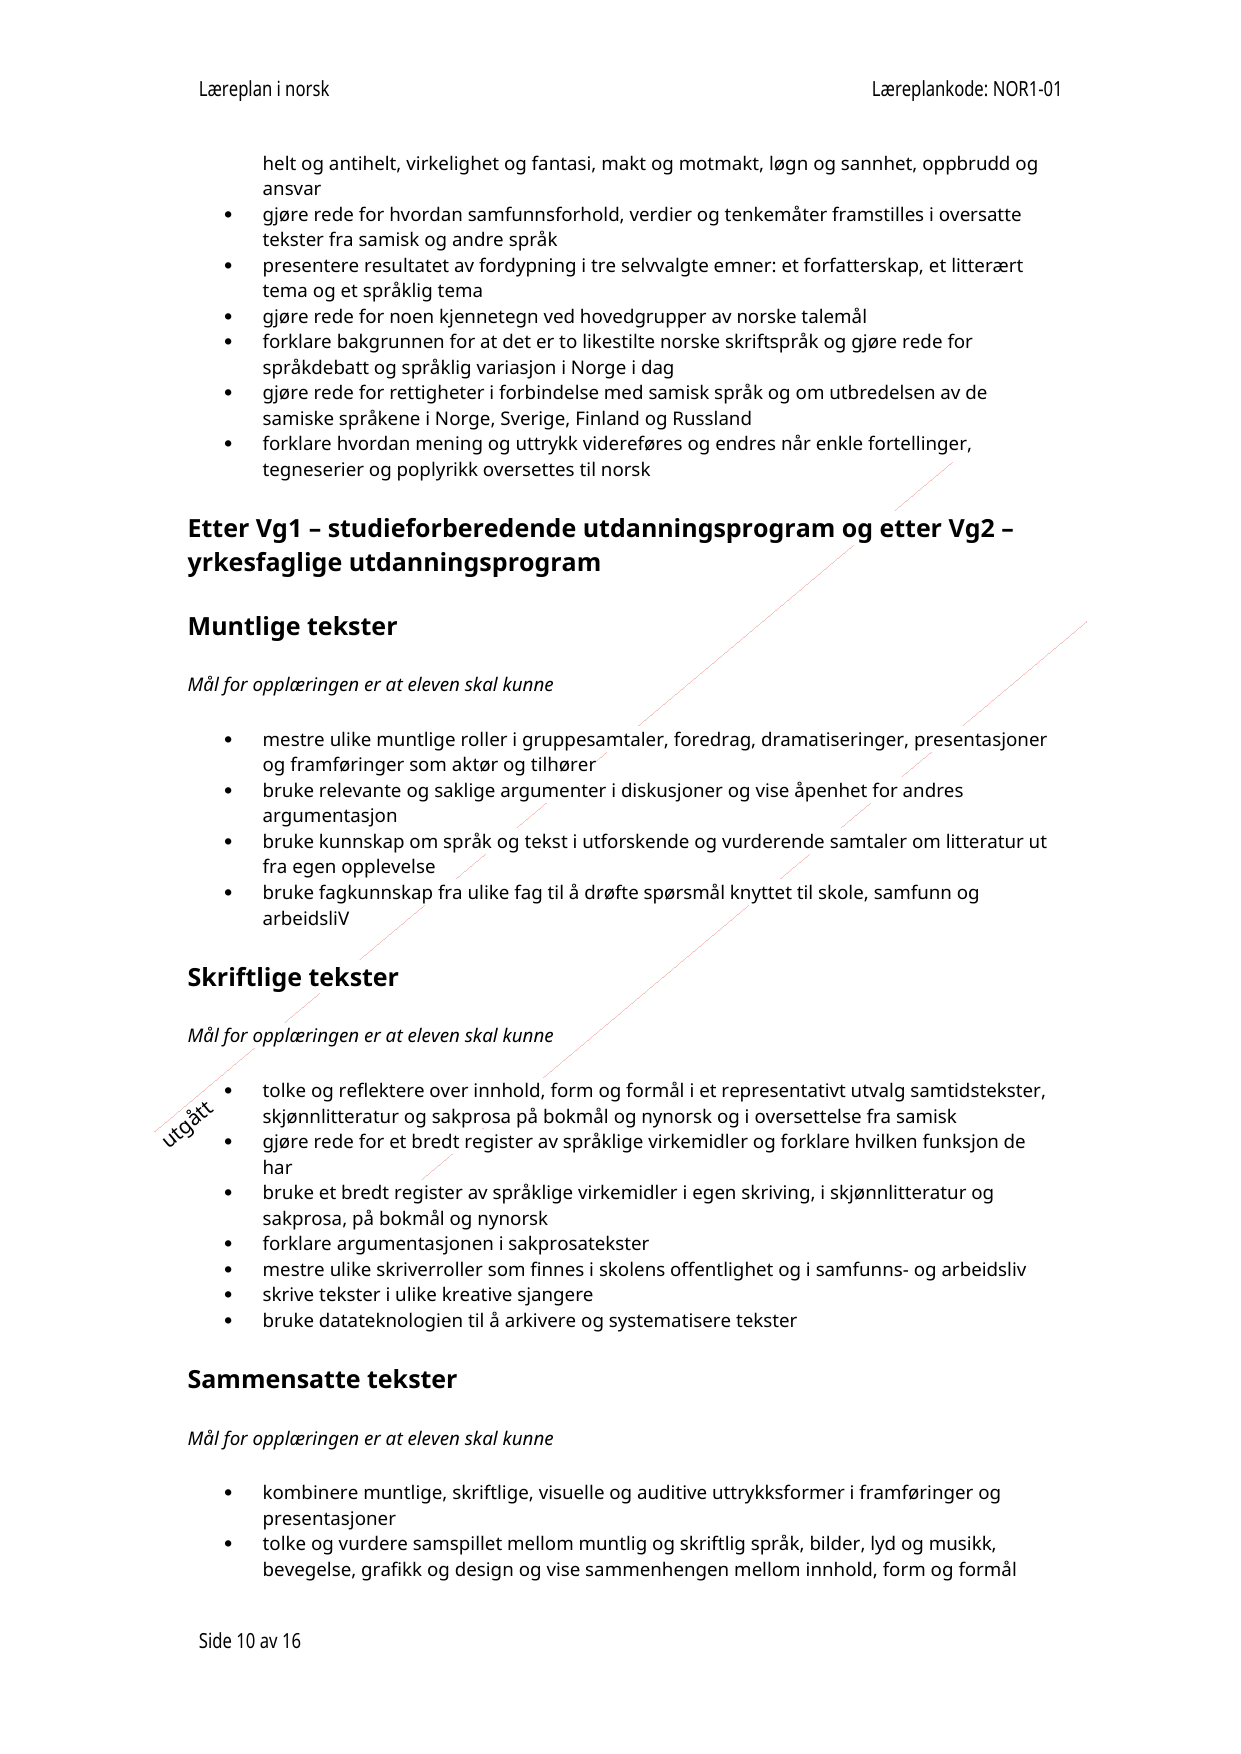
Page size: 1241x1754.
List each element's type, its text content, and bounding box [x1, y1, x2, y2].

list bruke et bredt register av språklige virkemidler i egen skriving, i skjønnlitteratur og sakprosa, på bokmål og nynorsk [225, 1179, 421, 1231]
list bruke fagkunnskap fra ulike fag til å drøfte spørsmål knyttet til skole, samfunn og arbeidsliV [721, 879, 1053, 930]
subtitle Etter Vg1 – studieforberedende utdanningsprogram og etter Vg2 – yrkesfaglige utdanningsprogram [602, 545, 852, 579]
text Mål for opplæringen er at eleven skal kunne [998, 671, 1053, 697]
text Mål for opplæringen er at eleven skal kunne [561, 671, 702, 697]
list mestre ulike muntlige roller i gruppesamtaler, foredrag, dramatiseringer, presentasjoner og framføringer som aktør og tilhører [596, 752, 930, 777]
subtitle Skriftlige tekster [361, 959, 683, 993]
subtitle Skriftlige tekster [646, 959, 1053, 993]
list gjøre rede for et bredt register av språklige virkemidler og forklare hvilken funksjon de har [424, 1128, 1053, 1179]
subtitle Sammensatte tekster [458, 1362, 1053, 1396]
text Mål for opplæringen er at eleven skal kunne [674, 671, 1026, 697]
list bruke kunnskap om språk og tekst i utforskende og vurderende samtaler om litteratur ut fra egen opplevelse [457, 854, 808, 879]
list gjøre rede for et bredt register av språklige virkemidler og forklare hvilken funksjon de har [292, 1154, 450, 1179]
list presentere viktige temaer og uttrykksmåter i sentrale samtidstekster og sammenligne dem med framstillinger i klassiske verk fra norsk litteraturarv: kjærlighet og kjønnsroller, helt og antihelt, virkelighet og fantasi, makt og motmakt, løgn og sannhet, oppbrudd og ansvar [321, 150, 1053, 201]
list bruke relevante og saklige argumenter i diskusjoner og vise åpenhet for andres argumentasjon [842, 777, 1053, 828]
list bruke relevante og saklige argumenter i diskusjoner og vise åpenhet for andres argumentasjon [518, 803, 869, 828]
list gjøre rede for et bredt register av språklige virkemidler og forklare hvilken funksjon de har [225, 1128, 481, 1179]
subtitle Muntlige tekster [740, 608, 1053, 642]
list gjøre rede for hvordan samfunnsforhold, verdier og tenkemåter framstilles i oversatte tekster fra samisk og andre språk [557, 201, 1053, 252]
subtitle Muntlige tekster [398, 608, 777, 642]
list bruke et bredt register av språklige virkemidler i egen skriving, i skjønnlitteratur og sakprosa, på bokmål og nynorsk [423, 1179, 1053, 1231]
list forklare hvordan mening og uttrykk videreføres og endres når enkle fortellinger, tegneserier og poplyrikk oversettes til norsk [651, 431, 1053, 482]
list bruke relevante og saklige argumenter i diskusjoner og vise åpenhet for andres argumentasjon [398, 803, 544, 828]
text Mål for opplæringen er at eleven skal kunne [561, 1425, 1053, 1451]
text Mål for opplæringen er at eleven skal kunne [580, 1023, 1053, 1048]
list skrive tekster i ulike kreative sjangere [594, 1282, 1053, 1307]
list tolke og reflektere over innhold, form og formål i et representativt utvalg samtidstekster, skjønnlitteratur og sakprosa på bokmål og nynorsk og i oversettelse fra samisk [544, 1077, 1053, 1128]
list bruke fagkunnskap fra ulike fag til å drøfte spørsmål knyttet til skole, samfunn og arbeidsliV [225, 879, 263, 930]
list bruke datateknologien til å arkivere og systematisere tekster [798, 1307, 1053, 1333]
subtitle Etter Vg1 – studieforberedende utdanningsprogram og etter Vg2 – yrkesfaglige utdanningsprogram [815, 511, 1053, 579]
list bruke relevante og saklige argumenter i diskusjoner og vise åpenhet for andres argumentasjon [225, 777, 263, 828]
list forklare argumentasjonen i sakprosatekster [649, 1231, 1053, 1256]
list mestre ulike muntlige roller i gruppesamtaler, foredrag, dramatiseringer, presentasjoner og framføringer som aktør og tilhører [903, 726, 1053, 777]
list forklare bakgrunnen for at det er to likestilte norske skriftspråk og gjøre rede for språkdebatt og språklig variasjon i Norge i dag [674, 329, 1053, 380]
list skrive tekster i ulike kreative sjangere [225, 1282, 263, 1307]
list kombinere muntlige, skriftlige, visuelle og auditive uttrykksformer i framføringer og presentasjoner [396, 1480, 1053, 1531]
text Mål for opplæringen er at eleven skal kunne [561, 1023, 607, 1048]
list bruke fagkunnskap fra ulike fag til å drøfte spørsmål knyttet til skole, samfunn og arbeidsliV [397, 905, 747, 930]
list bruke kunnskap om språk og tekst i utforskende og vurderende samtaler om litteratur ut fra egen opplevelse [782, 828, 1053, 879]
list forklare argumentasjonen i sakprosatekster [225, 1231, 263, 1256]
list tolke og reflektere over innhold, form og formål i et representativt utvalg samtidstekster, skjønnlitteratur og sakprosa på bokmål og nynorsk og i oversettelse fra samisk [225, 1077, 542, 1128]
list gjøre rede for noen kjennetegn ved hovedgrupper av norske talemål [867, 303, 1053, 329]
list gjøre rede for rettigheter i forbindelse med samisk språk og om utbredelsen av de samiske språkene i Norge, Sverige, Finland og Russland [752, 380, 1053, 431]
list presentere resultatet av fordypning i tre selvvalgte emner: et forfatterskap, et litterært tema og et språklig tema [483, 252, 1053, 303]
